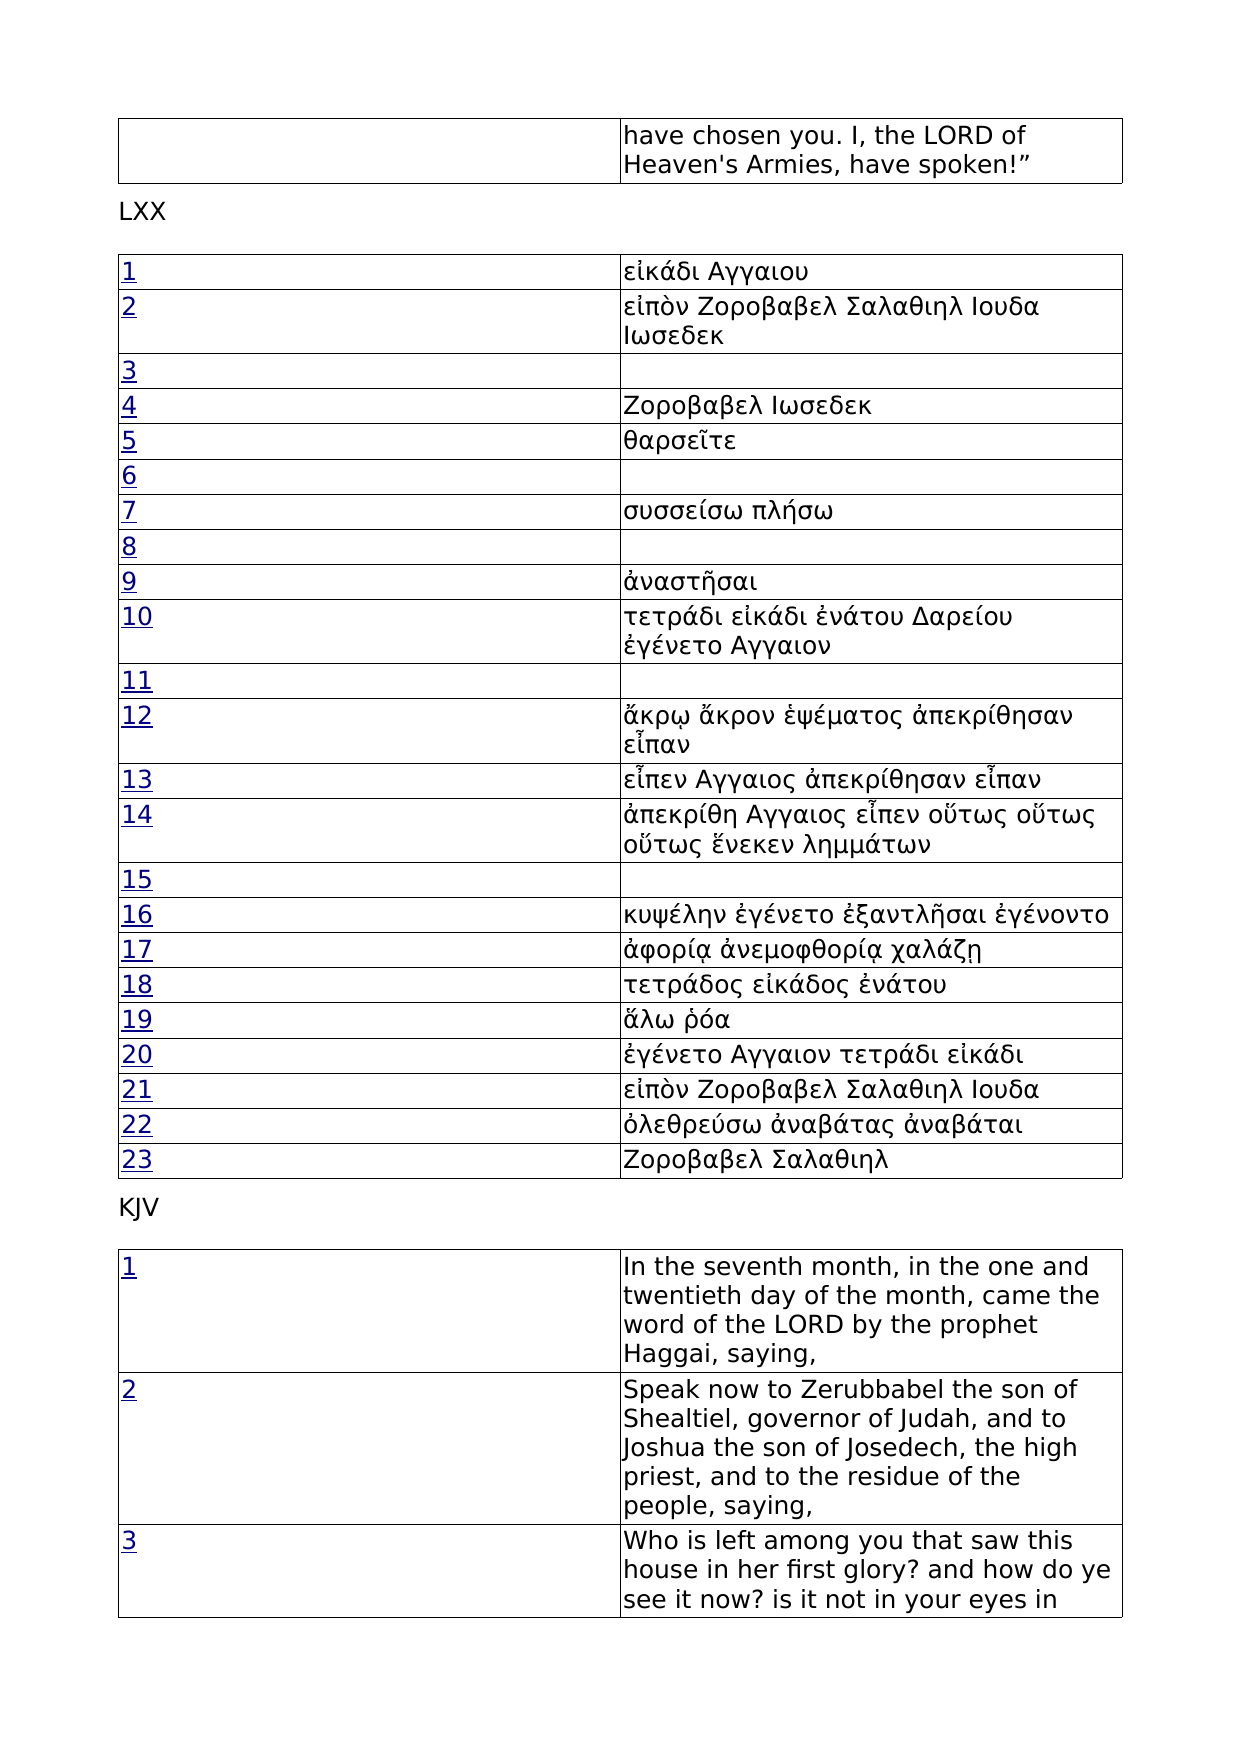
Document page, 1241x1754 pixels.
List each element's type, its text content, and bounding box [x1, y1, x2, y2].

table_cell 5 [119, 424, 620, 458]
table_cell 3 [119, 1525, 620, 1617]
table_header In the seventh month, in the one and twentieth day of the month, came the word of the LORD by the prophet Haggai, saying, [621, 1250, 1122, 1372]
table_cell 20 [119, 1039, 620, 1072]
table_cell 22 [119, 1109, 620, 1143]
table_cell [621, 530, 1122, 564]
table_cell [621, 863, 1122, 897]
table_cell εἶπεν Αγγαιος ἀπεκρίθησαν εἶπαν [621, 764, 1122, 798]
text KJV [118, 1193, 1122, 1222]
table_cell 9 [119, 565, 620, 599]
table_cell [119, 119, 620, 182]
table_cell τετράδος εἰκάδος ἐνάτου [621, 968, 1122, 1002]
text LXX [118, 197, 1122, 226]
table_cell ἀναστῆσαι [621, 565, 1122, 599]
table_cell 15 [119, 863, 620, 897]
table_cell Speak now to Zerubbabel the son of Shealtiel, governor of Judah, and to Joshua the son of Josedech, the high priest, and to the residue of the people, saying, [621, 1373, 1122, 1523]
table_cell ἄκρῳ ἄκρον ἑψέματος ἀπεκρίθησαν εἶπαν [621, 699, 1122, 762]
table_cell 2 [119, 1373, 620, 1523]
table_header εἰκάδι Αγγαιου [621, 255, 1122, 289]
table_cell ἀπεκρίθη Αγγαιος εἶπεν οὕτως οὕτως οὕτως ἕνεκεν λημμάτων [621, 799, 1122, 862]
table_cell 16 [119, 898, 620, 932]
table_cell ὀλεθρεύσω ἀναβάτας ἀναβάται [621, 1109, 1122, 1143]
table_cell 13 [119, 764, 620, 798]
table_cell 14 [119, 799, 620, 862]
table_cell [621, 354, 1122, 388]
table_cell ἀφορίᾳ ἀνεμοφθορίᾳ χαλάζῃ [621, 933, 1122, 967]
table_cell [621, 460, 1122, 493]
table_cell 12 [119, 699, 620, 762]
table_cell συσσείσω πλήσω [621, 495, 1122, 529]
table_header 1 [119, 1250, 620, 1372]
table_cell 4 [119, 389, 620, 423]
table_cell Ζοροβαβελ Ιωσεδεκ [621, 389, 1122, 423]
table_cell 19 [119, 1003, 620, 1037]
table_cell 3 [119, 354, 620, 388]
table_cell ἅλω ῥόα [621, 1003, 1122, 1037]
table_cell [621, 664, 1122, 698]
table_cell Ζοροβαβελ Σαλαθιηλ [621, 1144, 1122, 1178]
table_cell Who is left among you that saw this house in her first glory? and how do ye see it now? is it not in your eyes in [621, 1525, 1122, 1617]
table_cell 8 [119, 530, 620, 564]
table_cell 10 [119, 600, 620, 663]
table_cell 21 [119, 1074, 620, 1108]
table_cell 23 [119, 1144, 620, 1178]
table_cell have chosen you. I, the LORD of Heaven's Armies, have spoken!” [621, 119, 1122, 182]
table_cell θαρσεῖτε [621, 424, 1122, 458]
table_cell 18 [119, 968, 620, 1002]
table_cell 11 [119, 664, 620, 698]
table_cell τετράδι εἰκάδι ἐνάτου Δαρείου ἐγένετο Αγγαιον [621, 600, 1122, 663]
table_cell εἰπὸν Ζοροβαβελ Σαλαθιηλ Ιουδα Ιωσεδεκ [621, 290, 1122, 353]
table_cell κυψέλην ἐγένετο ἐξαντλῆσαι ἐγένοντο [621, 898, 1122, 932]
table_cell 6 [119, 460, 620, 493]
table_header 1 [119, 255, 620, 289]
table_cell 7 [119, 495, 620, 529]
table_cell εἰπὸν Ζοροβαβελ Σαλαθιηλ Ιουδα [621, 1074, 1122, 1108]
table_cell 2 [119, 290, 620, 353]
table_cell ἐγένετο Αγγαιον τετράδι εἰκάδι [621, 1039, 1122, 1072]
table_cell 17 [119, 933, 620, 967]
